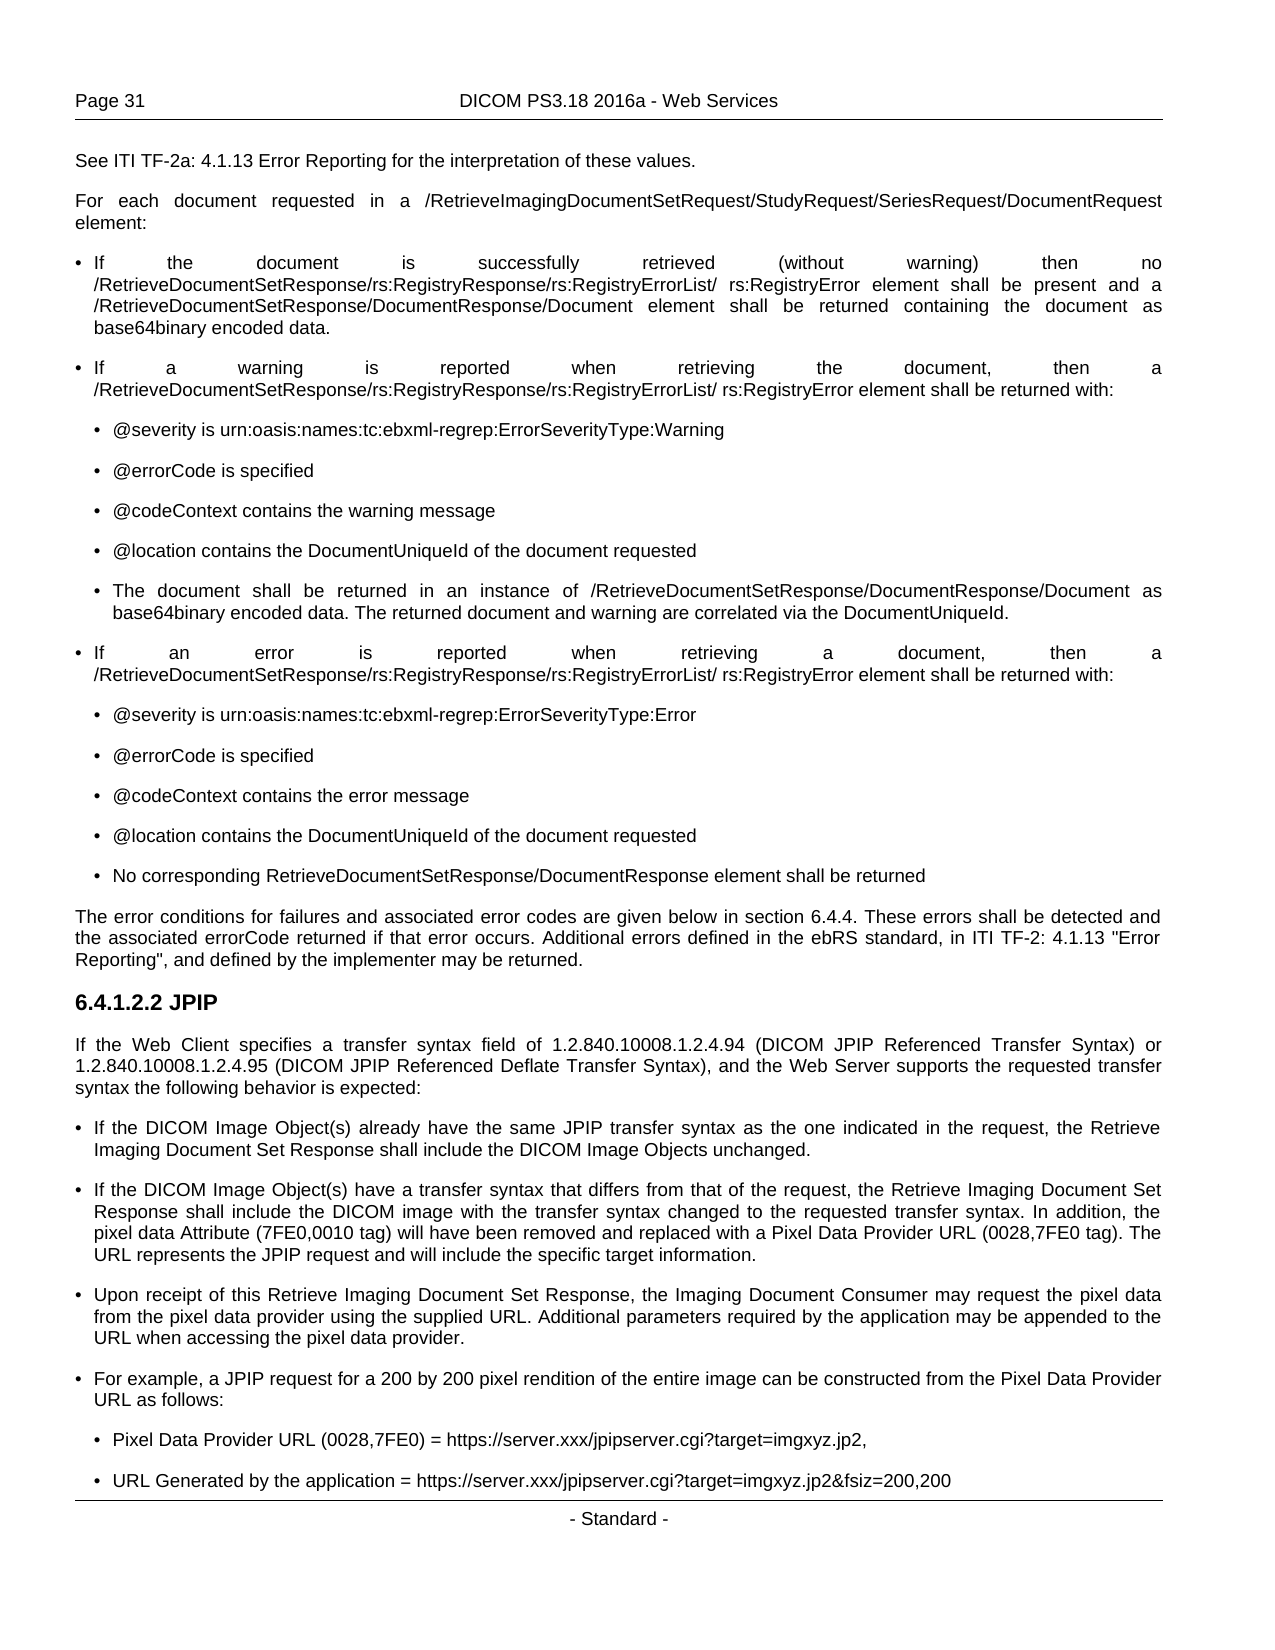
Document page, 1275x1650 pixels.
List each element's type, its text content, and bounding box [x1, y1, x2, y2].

list @errorCode is specified [94, 459, 1162, 481]
list Pixel Data Provider URL (0028,7FE0) = https://server.xxx/jpipserver.cgi?target=imgxyz.jp2, [94, 1429, 1162, 1451]
list URL Generated by the application = https://server.xxx/jpipserver.cgi?target=imgxyz.jp2&fsiz=200,200 [94, 1469, 1162, 1491]
text 6.4.1.2.2 JPIP [75, 989, 1162, 1015]
list The document shall be returned in an instance of /RetrieveDocumentSetResponse/DocumentResponse/Document as base64binary encoded data. The returned document and warning are correlated via the DocumentUniqueId. [94, 580, 1162, 623]
text If the Web Client specifies a transfer syntax field of 1.2.840.10008.1.2.4.94 (DICOM JPIP Referenced Transfer Syntax) or 1.2.840.10008.1.2.4.95 (DICOM JPIP Referenced Deflate Transfer Syntax), and the Web Server supports the requested transfer syntax the following behavior is expected: [75, 1034, 1162, 1098]
text See ITI TF-2a: 4.1.13 Error Reporting for the interpretation of these values. [75, 150, 1162, 172]
list @errorCode is specified [94, 744, 1162, 766]
list For example, a JPIP request for a 200 by 200 pixel rendition of the entire image can be constructed from the Pixel Data Provider URL as follows: [75, 1367, 1162, 1411]
list @severity is urn:oasis:names:tc:ebxml-regrep:ErrorSeverityType:Warning [94, 419, 1162, 441]
list @severity is urn:oasis:names:tc:ebxml-regrep:ErrorSeverityType:Error [94, 704, 1162, 726]
list No corresponding RetrieveDocumentSetResponse/DocumentResponse element shall be returned [94, 865, 1162, 887]
text The error conditions for failures and associated error codes are given below in section 6.4.4. These errors shall be detected and the associated errorCode returned if that error occurs. Additional errors defined in the ebRS standard, in ITI TF-2: 4.1.13 "Error Reporting", and defined by the implementer may be returned. [75, 906, 1162, 970]
list Upon receipt of this Retrieve Imaging Document Set Response, the Imaging Document Consumer may request the pixel data from the pixel data provider using the supplied URL. Additional parameters required by the application may be appended to the URL when accessing the pixel data provider. [75, 1284, 1162, 1349]
list If an error is reported when retrieving a document, then a /RetrieveDocumentSetResponse/rs:RegistryResponse/rs:RegistryErrorList/ rs:RegistryError element shall be returned with: [75, 642, 1162, 685]
list @location contains the DocumentUniqueId of the document requested [94, 825, 1162, 847]
text For each document requested in a /RetrieveImagingDocumentSetRequest/StudyRequest/SeriesRequest/DocumentRequest element: [75, 190, 1162, 233]
list If the DICOM Image Object(s) have a transfer syntax that differs from that of the request, the Retrieve Imaging Document Set Response shall include the DICOM image with the transfer syntax changed to the requested transfer syntax. In addition, the pixel data Attribute (7FE0,0010 tag) will have been removed and replaced with a Pixel Data Provider URL (0028,7FE0 tag). The URL represents the JPIP request and will include the specific target information. [75, 1179, 1162, 1265]
list @location contains the DocumentUniqueId of the document requested [94, 540, 1162, 562]
list If the DICOM Image Object(s) already have the same JPIP transfer syntax as the one indicated in the request, the Retrieve Imaging Document Set Response shall include the DICOM Image Objects unchanged. [75, 1117, 1162, 1160]
list @codeContext contains the warning message [94, 500, 1162, 521]
list @codeContext contains the error message [94, 785, 1162, 806]
list If the document is successfully retrieved (without warning) then no /RetrieveDocumentSetResponse/rs:RegistryResponse/rs:RegistryErrorList/ rs:RegistryError element shall be present and a /RetrieveDocumentSetResponse/DocumentResponse/Document element shall be returned containing the document as base64binary encoded data. [75, 252, 1162, 338]
list If a warning is reported when retrieving the document, then a /RetrieveDocumentSetResponse/rs:RegistryResponse/rs:RegistryErrorList/ rs:RegistryError element shall be returned with: [75, 357, 1162, 400]
